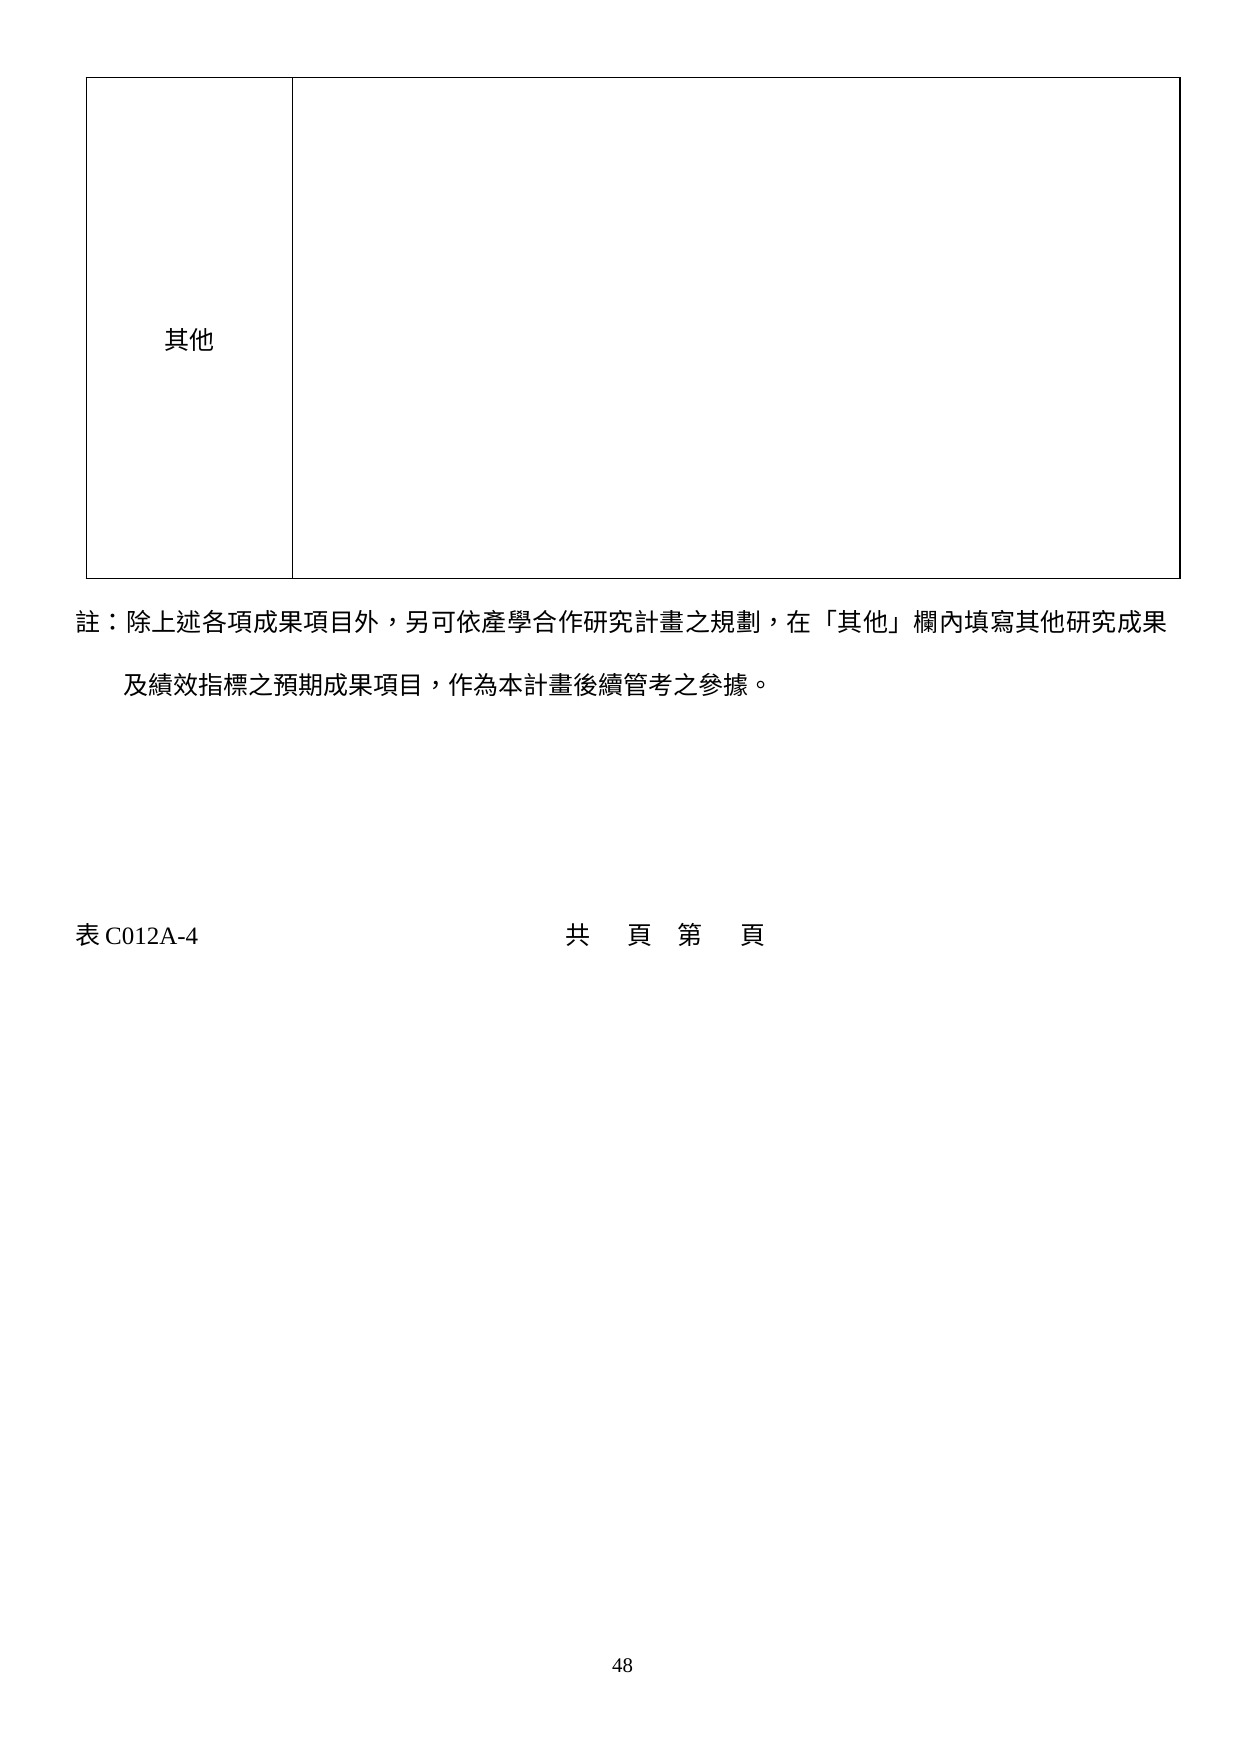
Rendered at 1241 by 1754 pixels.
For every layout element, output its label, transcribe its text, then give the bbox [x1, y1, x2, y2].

table_cell 其他 [87, 78, 292, 578]
text 表C012A-4 共 頁 第 頁 [75, 892, 1169, 954]
text 註：除上述各項成果項目外，另可依產學合作研究計畫之規劃，在「其他」欄內填寫其他研究成果及績效指標之預期成果項目，作為本計畫後續管考之參據。 [75, 579, 1169, 704]
table_cell [293, 78, 1179, 578]
